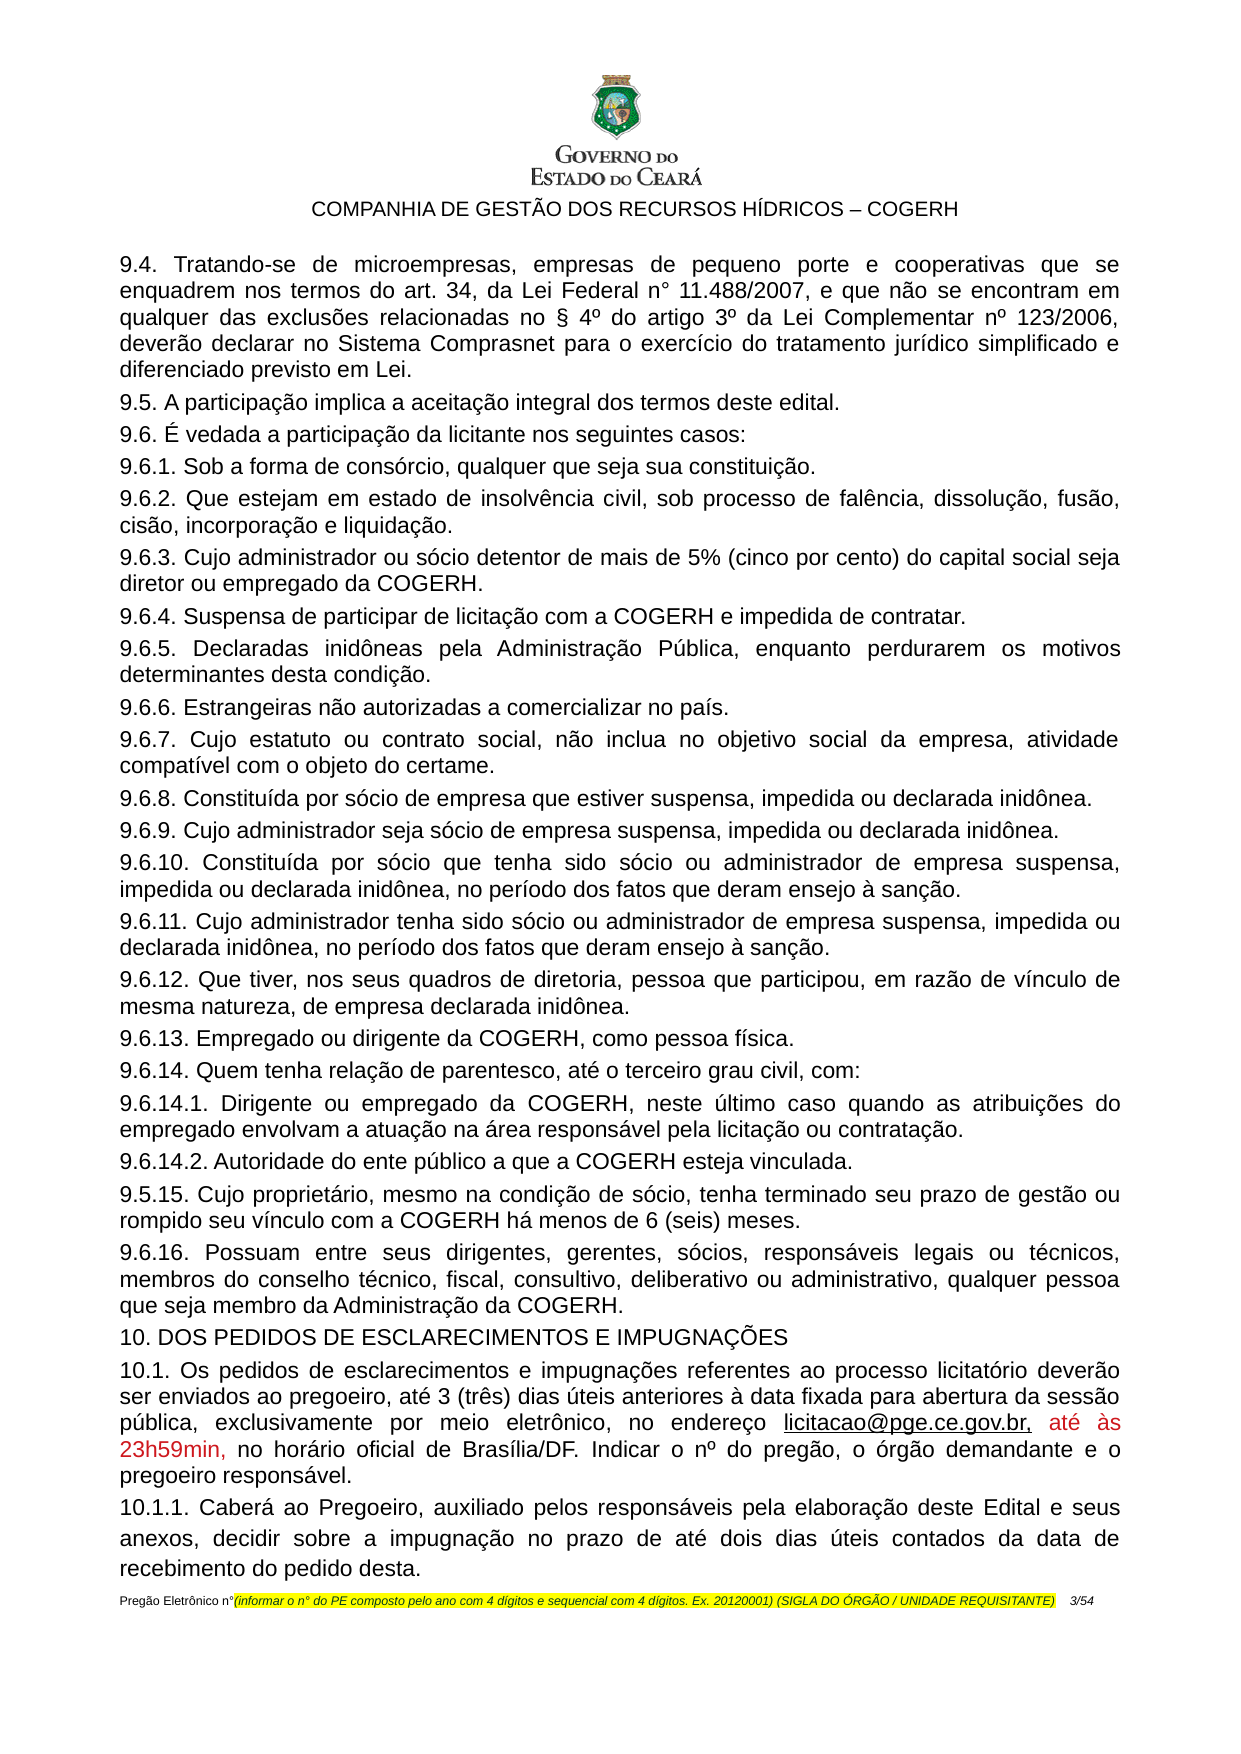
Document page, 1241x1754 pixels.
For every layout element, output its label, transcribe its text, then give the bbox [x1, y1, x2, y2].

list 10.1.1. Caberá ao Pregoeiro, auxiliado pelos responsáveis pela elaboração deste Edital e seus anexos, decidir sobre a impugnação no prazo de até dois dias úteis contados da data de recebimento do pedido desta. [119, 1494, 1121, 1581]
text 9.6.10. Constituída por sócio que tenha sido sócio ou administrador de empresa suspensa, impedida ou declarada inidônea, no período dos fatos que deram ensejo à sanção. [119, 849, 1121, 902]
text 9.6.14.2. Autoridade do ente público a que a COGERH esteja vinculada. [119, 1148, 1121, 1175]
text 10.1. Os pedidos de esclarecimentos e impugnações referentes ao processo licitatório deverão ser enviados ao pregoeiro, até 3 (três) dias úteis anteriores à data fixada para abertura da sessão pública, exclusivamente por meio eletrônico, no endereço licitacao@pge.ce.gov.br, até às 23h59min, no horário oficial de Brasília/DF. Indicar o nº do pregão, o órgão demandante e o pregoeiro responsável. [119, 1357, 1121, 1488]
text 9.6.7. Cujo estatuto ou contrato social, não inclua no objetivo social da empresa, atividade compatível com o objeto do certame. [119, 726, 1120, 779]
text 9.6.8. Constituída por sócio de empresa que estiver suspensa, impedida ou declarada inidônea. [119, 784, 1121, 811]
text 9.6. É vedada a participação da licitante nos seguintes casos: [119, 421, 1121, 447]
text 9.6.4. Suspensa de participar de licitação com a COGERH e impedida de contratar. [119, 603, 1121, 629]
text 9.6.6. Estrangeiras não autorizadas a comercializar no país. [119, 694, 1121, 720]
text 9.6.11. Cujo administrador tenha sido sócio ou administrador de empresa suspensa, impedida ou declarada inidônea, no período dos fatos que deram ensejo à sanção. [119, 908, 1121, 961]
text 9.5. A participação implica a aceitação integral dos termos deste edital. [119, 388, 1120, 415]
text 9.5.15. Cujo proprietário, mesmo na condição de sócio, tenha terminado seu prazo de gestão ou rompido seu vínculo com a COGERH há menos de 6 (seis) meses. [119, 1181, 1121, 1233]
text 9.6.5. Declaradas inidôneas pela Administração Pública, enquanto perdurarem os motivos determinantes desta condição. [119, 635, 1121, 688]
text 9.6.13. Empregado ou dirigente da COGERH, como pessoa física. [119, 1025, 1121, 1051]
text 9.6.14.1. Dirigente ou empregado da COGERH, neste último caso quando as atribuições do empregado envolvam a atuação na área responsável pela licitação ou contratação. [119, 1090, 1121, 1142]
text 10. DOS PEDIDOS DE ESCLARECIMENTOS E IMPUGNAÇÕES [119, 1324, 1121, 1351]
text 9.6.12. Que tiver, nos seus quadros de diretoria, pessoa que participou, em razão de vínculo de mesma natureza, de empresa declarada inidônea. [119, 966, 1121, 1019]
text 9.4. Tratando-se de microempresas, empresas de pequeno porte e cooperativas que se enquadrem nos termos do art. 34, da Lei Federal n° 11.488/2007, e que não se encontram em qualquer das exclusões relacionadas no § 4º do artigo 3º da Lei Complementar nº 123/2006, deverão declarar no Sistema Comprasnet para o exercício do tratamento jurídico simplificado e diferenciado previsto em Lei. [119, 251, 1120, 383]
text 9.6.9. Cujo administrador seja sócio de empresa suspensa, impedida ou declarada inidônea. [119, 817, 1121, 843]
text 9.6.16. Possuam entre seus dirigentes, gerentes, sócios, responsáveis legais ou técnicos, membros do conselho técnico, fiscal, consultivo, deliberativo ou administrativo, qualquer pessoa que seja membro da Administração da COGERH. [119, 1239, 1120, 1318]
text 9.6.2. Que estejam em estado de insolvência civil, sob processo de falência, dissolução, fusão, cisão, incorporação e liquidação. [119, 485, 1120, 538]
text 9.6.14. Quem tenha relação de parentesco, até o terceiro grau civil, com: [119, 1057, 1121, 1084]
text 9.6.3. Cujo administrador ou sócio detentor de mais de 5% (cinco por cento) do capital social seja diretor ou empregado da COGERH. [119, 544, 1121, 597]
text 9.6.1. Sob a forma de consórcio, qualquer que seja sua constituição. [119, 453, 1121, 479]
